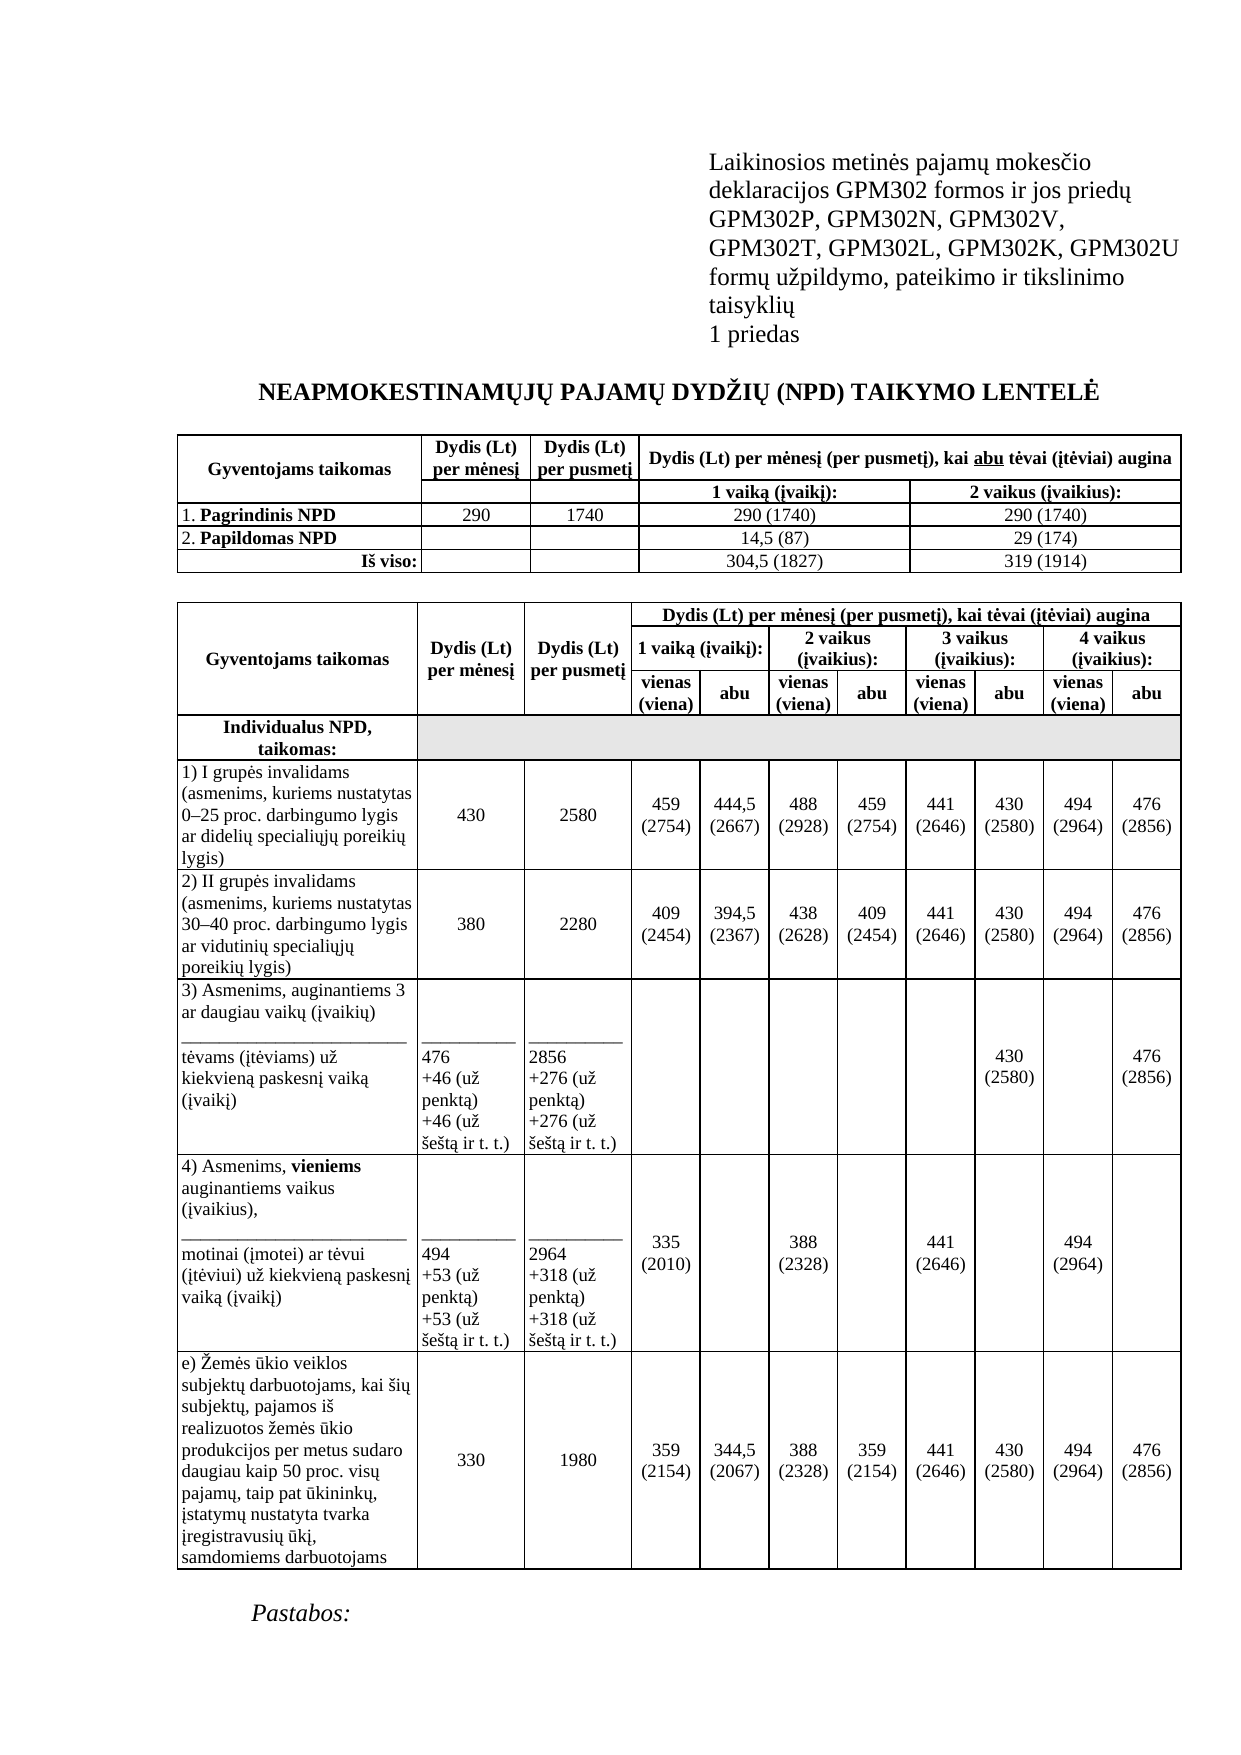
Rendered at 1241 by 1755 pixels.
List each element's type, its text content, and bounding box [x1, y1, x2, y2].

table_cell [907, 980, 974, 1153]
table_cell 409 (2454) [632, 870, 699, 978]
table_cell 476 (2856) [1113, 870, 1180, 978]
text Laikinosios metinės pajamų mokesčio [177, 147, 1181, 176]
table_cell 2580 [525, 761, 631, 868]
table_cell 430 (2580) [976, 761, 1043, 868]
table_cell 430 [418, 761, 524, 868]
table_cell 359 (2154) [632, 1352, 699, 1568]
table_cell 441 (2646) [907, 1155, 974, 1351]
table_cell ________________________ tėvams (įtėviams) už kiekvieną paskesnį vaiką (įvaikį) [178, 1023, 417, 1153]
table_cell 1 vaiką (įvaikį): [632, 627, 768, 670]
table_cell 409 (2454) [838, 870, 905, 978]
table_cell __________ 2964 +318 (už penktą) +318 (už šeštą ir t. t.) [525, 1220, 631, 1351]
table_cell ________________________ motinai (įmotei) ar tėvui (įtėviui) už kiekvieną paskesnį vaiką (įvaikį) [178, 1220, 417, 1351]
table_cell 290 [422, 504, 426, 525]
table_cell 1980 [525, 1352, 631, 1568]
table_cell abu [976, 671, 1043, 714]
table_cell 430 (2580) [976, 1352, 1043, 1568]
table_cell [422, 481, 426, 502]
table_cell 344,5 (2067) [701, 1352, 768, 1568]
table_header Gyventojams taikomas [178, 436, 421, 502]
table_cell [526, 481, 530, 502]
table_cell 388 (2328) [770, 1352, 837, 1568]
table_cell 441 (2646) [907, 1352, 974, 1568]
table_cell 430 (2580) [976, 870, 1043, 978]
text 1 priedas [177, 319, 1181, 348]
table_cell abu [701, 671, 768, 714]
table_cell 476 (2856) [1113, 980, 1180, 1153]
table_cell [526, 550, 530, 572]
table_cell [525, 1155, 631, 1220]
table_cell 494 (2964) [1044, 870, 1112, 978]
table_cell __________ 476 +46 (už penktą) +46 (už šeštą ir t. t.) [418, 1023, 524, 1153]
table_cell 394,5 (2367) [701, 870, 768, 978]
table_cell 476 (2856) [1113, 761, 1180, 868]
table_cell 290 [526, 504, 530, 525]
table_cell [838, 980, 905, 1153]
table_cell [525, 980, 631, 1022]
table_cell [701, 980, 768, 1153]
text deklaracijos GPM302 formos ir jos priedų [177, 176, 1181, 204]
table_cell 494 (2964) [1044, 1155, 1112, 1351]
table_cell [418, 1155, 524, 1220]
table_cell [418, 980, 524, 1022]
table_cell __________ 494 +53 (už penktą) +53 (už šeštą ir t. t.) [418, 1220, 524, 1351]
table_cell [1113, 1155, 1180, 1351]
table_cell 459 (2754) [632, 761, 699, 868]
table_cell 438 (2628) [770, 870, 837, 978]
text taisyklių [177, 291, 1181, 319]
table_cell 359 (2154) [838, 1352, 905, 1568]
table_cell 330 [418, 1352, 524, 1568]
table_cell [770, 980, 837, 1153]
table_cell 494 (2964) [1044, 1352, 1112, 1568]
table_cell [632, 980, 699, 1153]
text GPM302P, GPM302N, GPM302V, [177, 204, 1181, 233]
table_cell 488 (2928) [770, 761, 837, 868]
table_header Gyventojams taikomas [178, 603, 417, 714]
table_cell 430 (2580) [976, 980, 1043, 1153]
table_cell 441 (2646) [907, 870, 974, 978]
table_cell 441 (2646) [907, 761, 974, 868]
table_cell [1044, 980, 1112, 1153]
table_cell __________ 2856 +276 (už penktą) +276 (už šeštą ir t. t.) [525, 1023, 631, 1153]
table_header Dydis (Lt) per mėnesį [418, 603, 524, 714]
table_cell [418, 716, 1180, 759]
table_cell [701, 1155, 768, 1351]
text GPM302T, GPM302L, GPM302K, GPM302U [177, 233, 1181, 262]
table_cell 459 (2754) [838, 761, 905, 868]
text formų užpildymo, pateikimo ir tikslinimo [177, 262, 1181, 291]
table_header Dydis (Lt) per mėnesį (per pusmetį), kai abu tėvai (įtėviai) augina [640, 436, 1180, 479]
table_cell 2280 [525, 870, 631, 978]
table_cell [422, 550, 426, 572]
table_cell 444,5 (2667) [701, 761, 768, 868]
table_cell [838, 1155, 905, 1351]
text Pastabos: [177, 1598, 1181, 1627]
table_cell abu [1113, 671, 1180, 714]
table_cell [976, 1155, 1043, 1351]
table_cell [526, 527, 530, 548]
text NEAPMOKESTINAMŲJŲ PAJAMŲ DYDŽIŲ (NPD) TAIKYMO LENTELĖ [177, 377, 1181, 406]
table_cell [422, 527, 426, 548]
table_cell 476 (2856) [1113, 1352, 1180, 1568]
table_cell abu [838, 671, 905, 714]
table_cell 388 (2328) [770, 1155, 837, 1351]
table_header Dydis (Lt) per pusmetį [525, 603, 631, 714]
table_cell 335 (2010) [632, 1155, 699, 1351]
table_cell 380 [418, 870, 524, 978]
table_cell 494 (2964) [1044, 761, 1112, 868]
